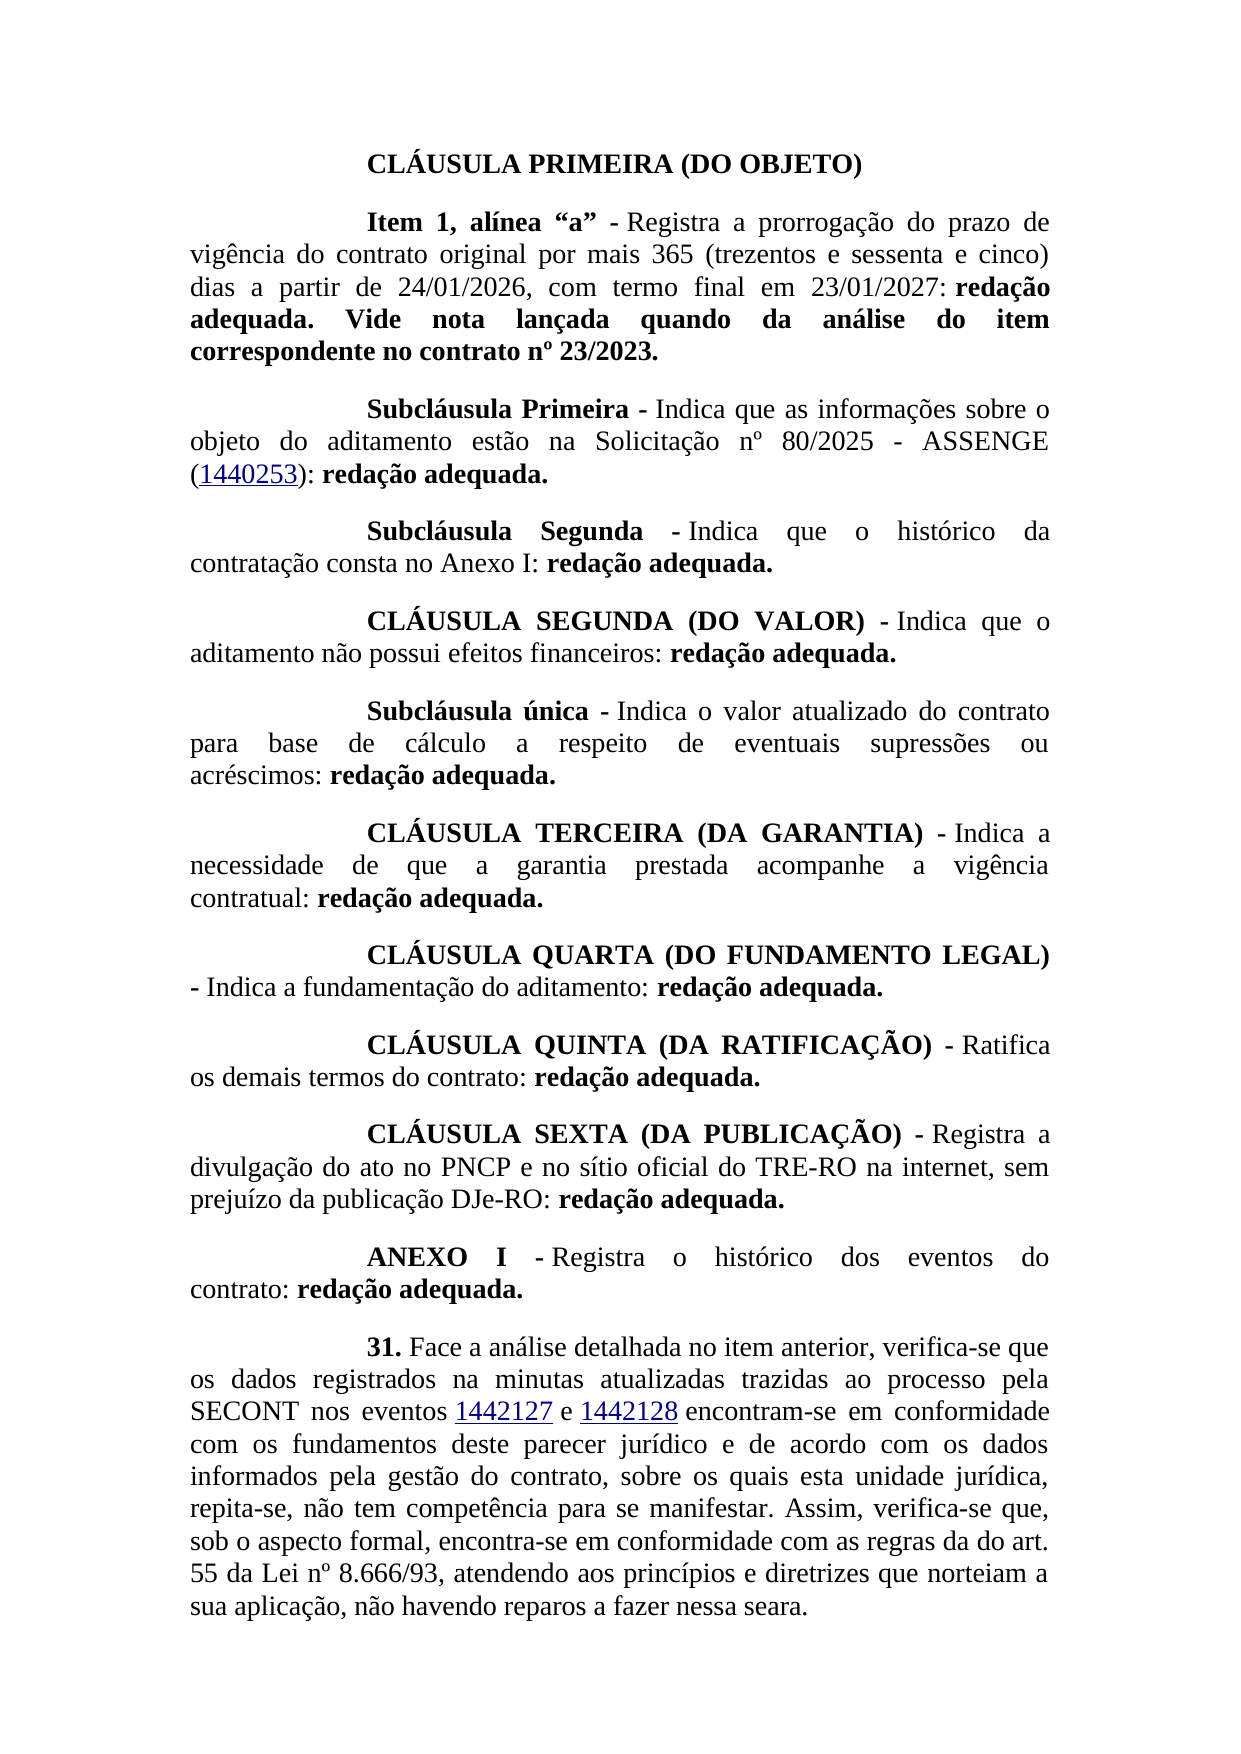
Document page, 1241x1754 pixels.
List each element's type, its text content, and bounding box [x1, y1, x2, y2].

text 31. Face a análise detalhada no item anterior, verifica-se que os dados registrados na minutas atualizadas trazidas ao processo pela SECONT nos eventos 1442127 e 1442128 encontram-se em conformidade com os fundamentos deste parecer jurídico e de acordo com os dados informados pela gestão do contrato, sobre os quais esta unidade jurídica, repita-se, não tem competência para se manifestar. Assim, verifica-se que, sob o aspecto formal, encontra-se em conformidade com as regras da do art. 55 da Lei nº 8.666/93, atendendo aos princípios e diretrizes que norteiam a sua aplicação, não havendo reparos a fazer nessa seara. [190, 1329, 1051, 1621]
text CLÁUSULA SEGUNDA (DO VALOR) - Indica que o aditamento não possui efeitos financeiros: redação adequada. [190, 604, 1051, 669]
text Subcláusula Segunda - Indica que o histórico da contratação consta no Anexo I: redação adequada. [190, 514, 1051, 579]
text CLÁUSULA QUINTA (DA RATIFICAÇÃO) - Ratifica os demais termos do contrato: redação adequada. [190, 1028, 1051, 1093]
text Item 1, alínea “a” - Registra a prorrogação do prazo de vigência do contrato original por mais 365 (trezentos e sessenta e cinco) dias a partir de 24/01/2026, com termo final em 23/01/2027: redação adequada. Vide nota lançada quando da análise do item correspondente no contrato nº 23/2023. [190, 205, 1051, 367]
text CLÁUSULA TERCEIRA (DA GARANTIA) - Indica a necessidade de que a garantia prestada acompanhe a vigência contratual: redação adequada. [190, 816, 1051, 913]
text CLÁUSULA QUARTA (DO FUNDAMENTO LEGAL) - Indica a fundamentação do aditamento: redação adequada. [190, 938, 1051, 1003]
text CLÁUSULA PRIMEIRA (DO OBJETO) [190, 147, 1051, 180]
text Subcláusula Primeira - Indica que as informações sobre o objeto do aditamento estão na Solicitação nº 80/2025 - ASSENGE (1440253): redação adequada. [190, 392, 1051, 489]
text CLÁUSULA SEXTA (DA PUBLICAÇÃO) - Registra a divulgação do ato no PNCP e no sítio oficial do TRE-RO na internet, sem prejuízo da publicação DJe-RO: redação adequada. [190, 1118, 1051, 1215]
text ANEXO I - Registra o histórico dos eventos do contrato: redação adequada. [190, 1240, 1051, 1304]
text Subcláusula única - Indica o valor atualizado do contrato para base de cálculo a respeito de eventuais supressões ou acréscimos: redação adequada. [190, 694, 1051, 791]
